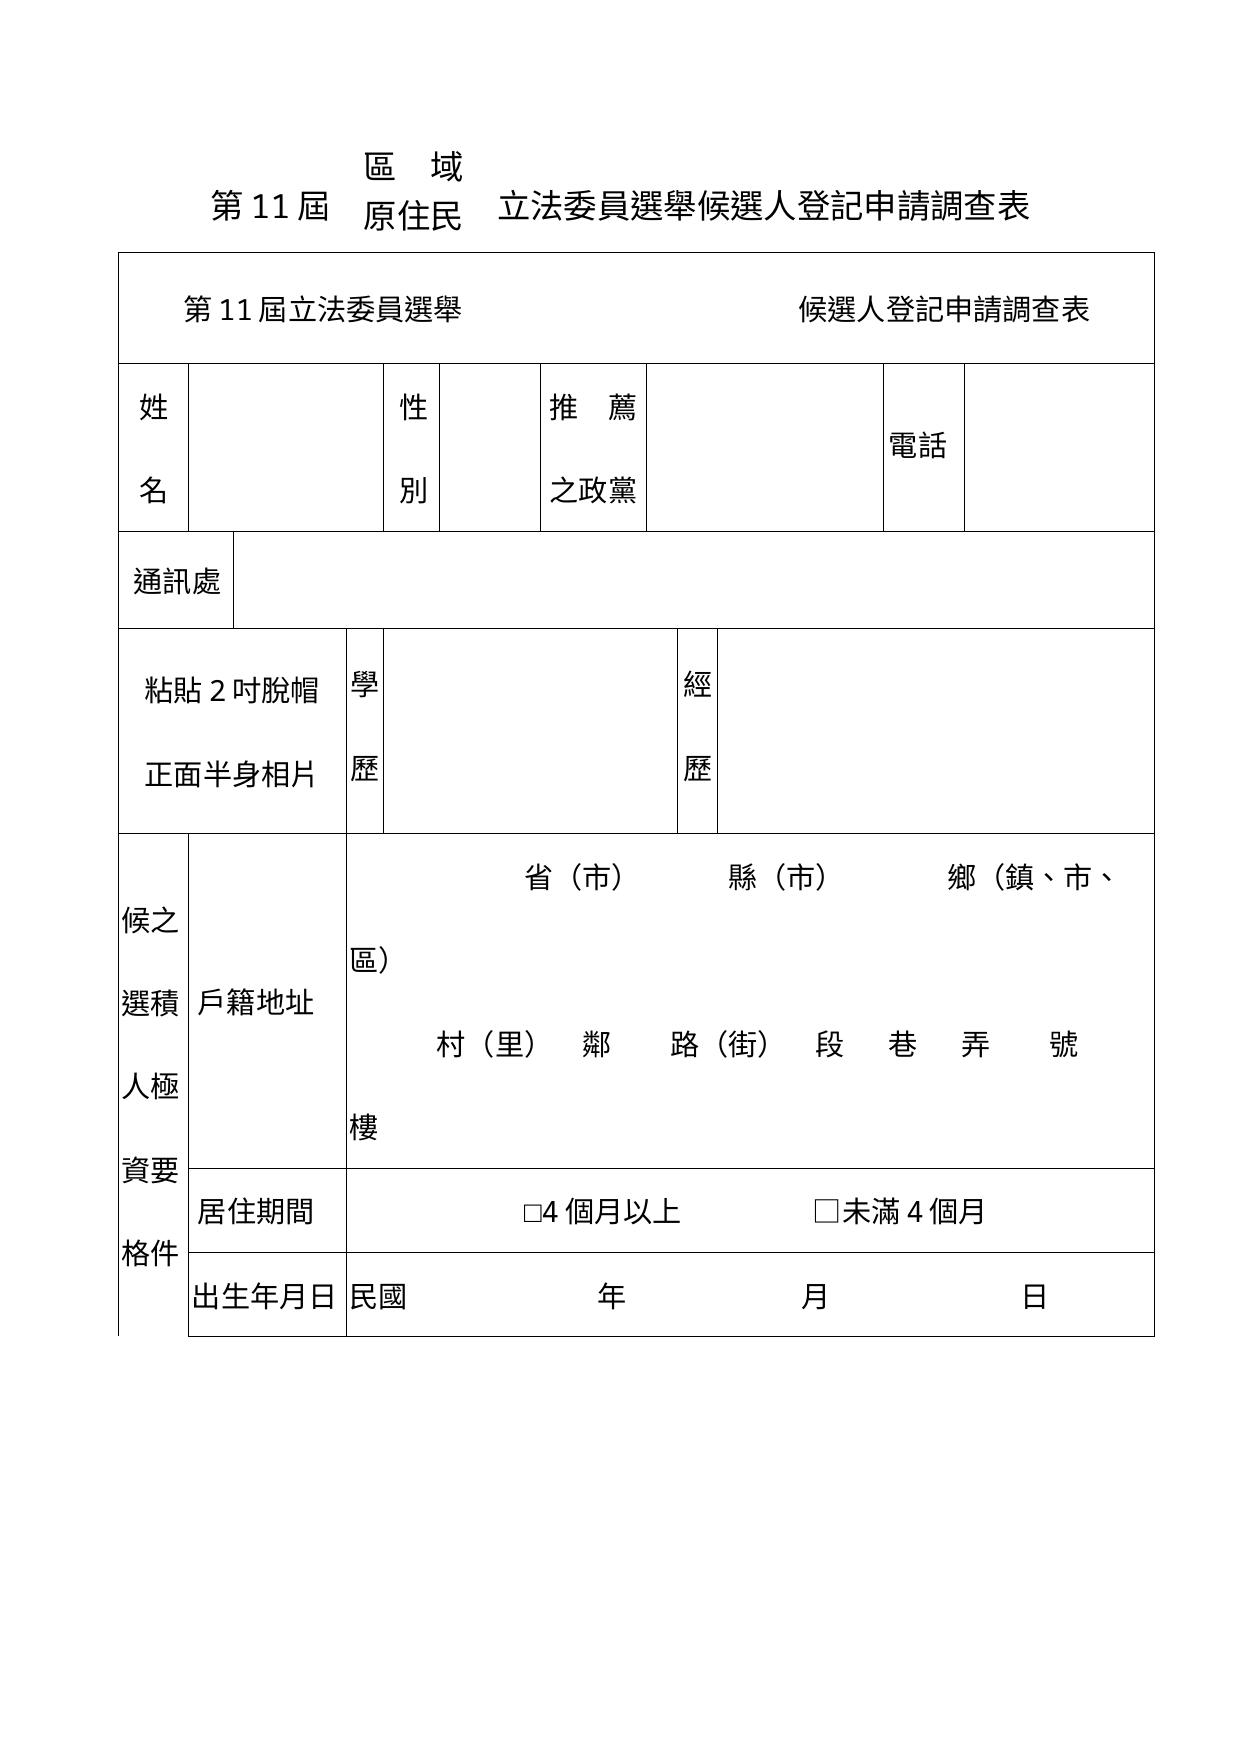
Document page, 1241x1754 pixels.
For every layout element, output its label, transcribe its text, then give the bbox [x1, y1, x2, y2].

table_cell 粘貼2吋脫帽 正面半身相片 [119, 629, 346, 833]
table_cell [647, 364, 883, 531]
table_cell 姓 名 [119, 364, 188, 531]
table_cell 通訊處 [119, 532, 233, 628]
table_cell 電話 [884, 364, 964, 531]
table_cell 推 薦 之政黨 [541, 364, 646, 531]
table_cell 經歷 [678, 629, 717, 833]
table_cell 出生年月日 [189, 1253, 346, 1336]
table_cell [718, 629, 1154, 833]
table_cell 省（市） 縣（市） 鄉（鎮、市、區） 村（里） 鄰 路（街） 段 巷 弄 號 樓 [347, 834, 1154, 1167]
table_cell [384, 629, 677, 833]
table_cell [440, 364, 540, 531]
text 第11屆 區 域原住民 立法委員選舉候選人登記申請調查表 [118, 127, 1122, 252]
table_cell 戶籍地址 [189, 834, 346, 1167]
table_cell [189, 364, 383, 531]
table_cell [965, 364, 1154, 531]
table_cell 候之 選積 人極 資要 格件 [119, 834, 188, 1336]
table_header 第11屆立法委員選舉 候選人登記申請調查表 [119, 253, 1154, 363]
table_cell 民國 年 月 日 [347, 1253, 1154, 1336]
table_cell □4個月以上 □未滿4個月 [347, 1169, 1154, 1252]
table_cell 性 別 [384, 364, 439, 531]
table_cell 學歷 [347, 629, 383, 833]
table_cell [234, 532, 1154, 628]
table_cell 居住期間 [189, 1169, 346, 1252]
